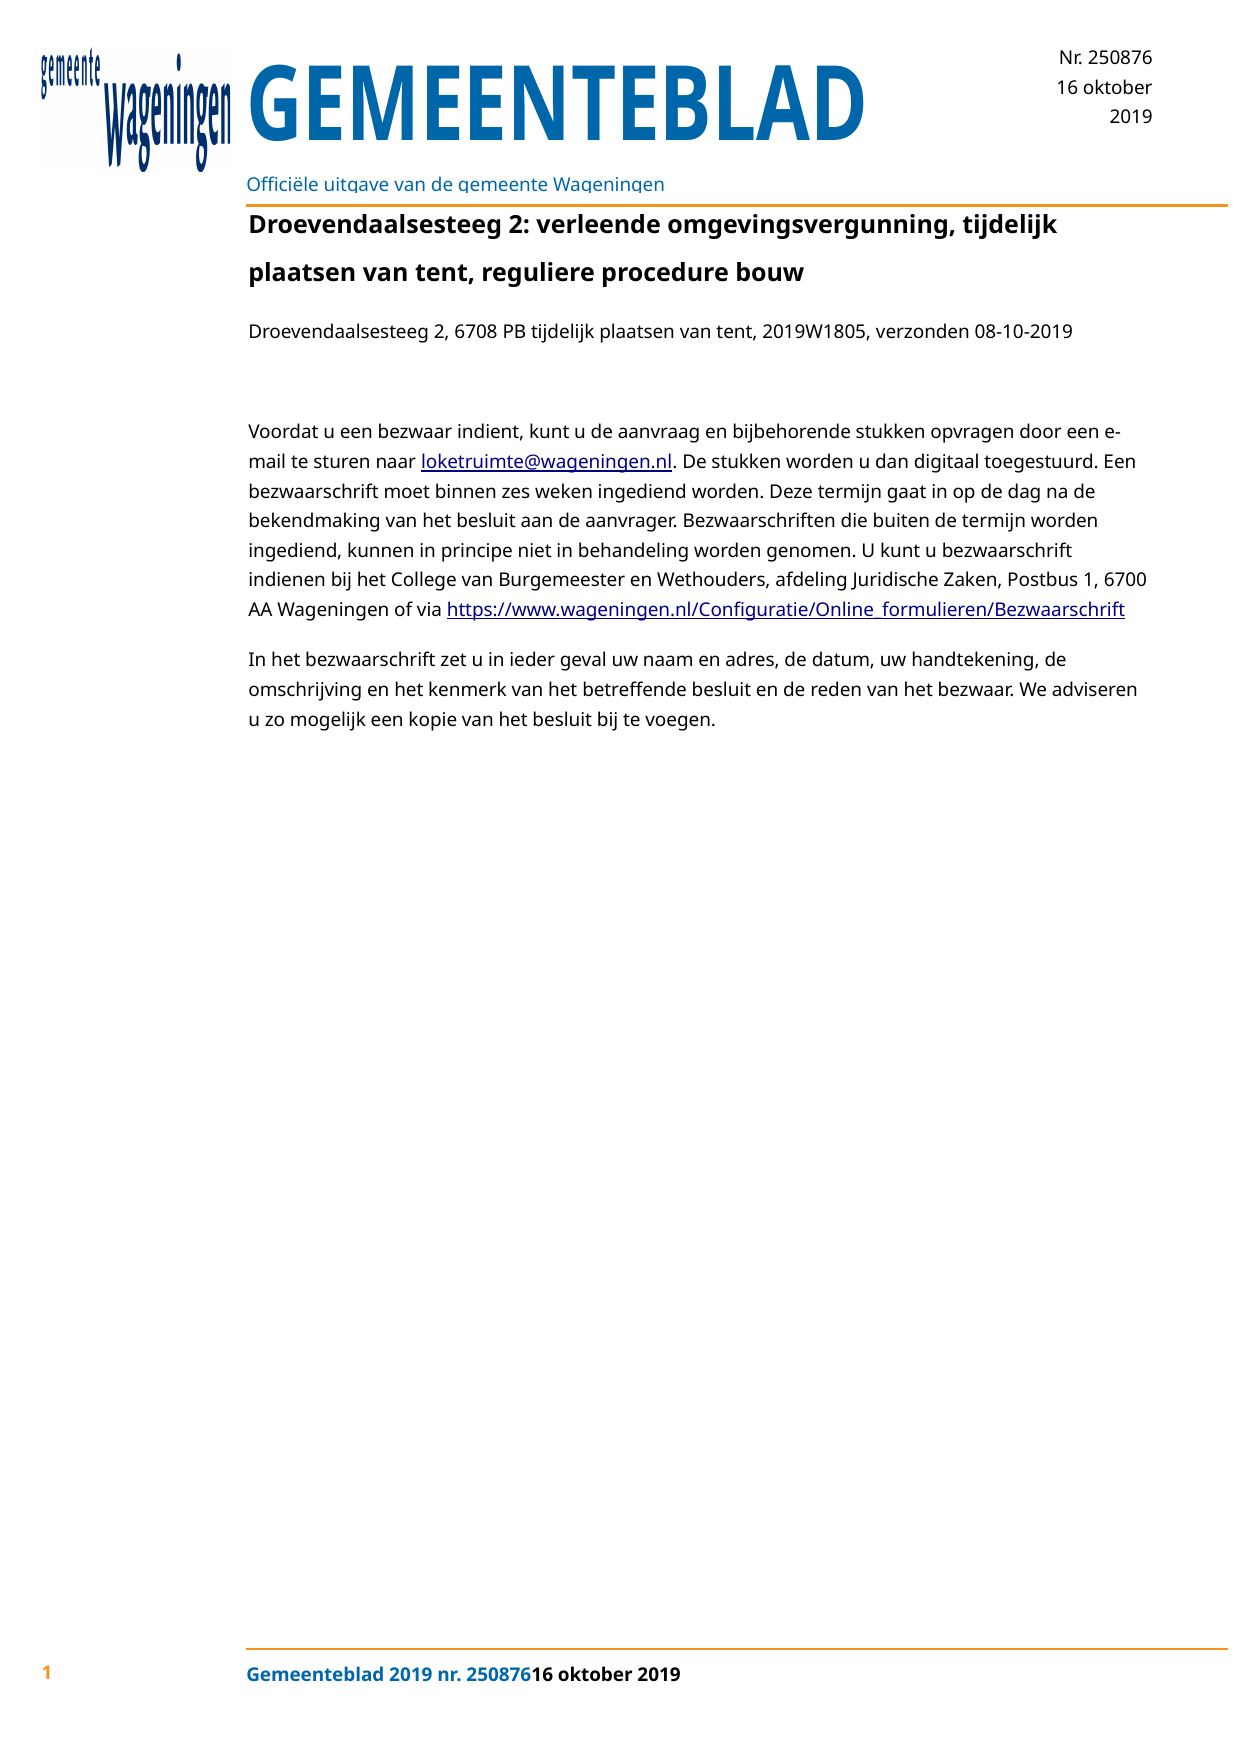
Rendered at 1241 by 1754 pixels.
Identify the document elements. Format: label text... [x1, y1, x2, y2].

text Voordat u een bezwaar indient, kunt u de aanvraag en bijbehorende stukken opvragen door een e-mail te sturen naar loketruimte@wageningen.nl. De stukken worden u dan digitaal toegestuurd. Een bezwaarschrift moet binnen zes weken ingediend worden. Deze termijn gaat in op de dag na de bekendmaking van het besluit aan de aanvrager. Bezwaarschriften die buiten de termijn worden ingediend, kunnen in principe niet in behandeling worden genomen. U kunt u bezwaarschrift indienen bij het College van Burgemeester en Wethouders, afdeling Juridische Zaken, Postbus 1, 6700 AA Wageningen of via https://www.wageningen.nl/Configuratie/Online_formulieren/Bezwaarschrift [248, 419, 1152, 622]
picture [41, 47, 231, 172]
text Droevendaalsesteeg 2, 6708 PB tijdelijk plaatsen van tent, 2019W1805, verzonden 08-10-2019 [248, 318, 1152, 344]
text In het bezwaarschrift zet u in ieder geval uw naam en adres, de datum, uw handtekening, de omschrijving en het kenmerk van het betreffende besluit en de reden van het bezwaar. We adviseren u zo mogelijk een kopie van het besluit bij te voegen. [248, 647, 1152, 732]
text Droevendaalsesteeg 2: verleende omgevingsvergunning, tijdelijk plaatsen van tent, reguliere procedure bouw [248, 207, 1152, 288]
